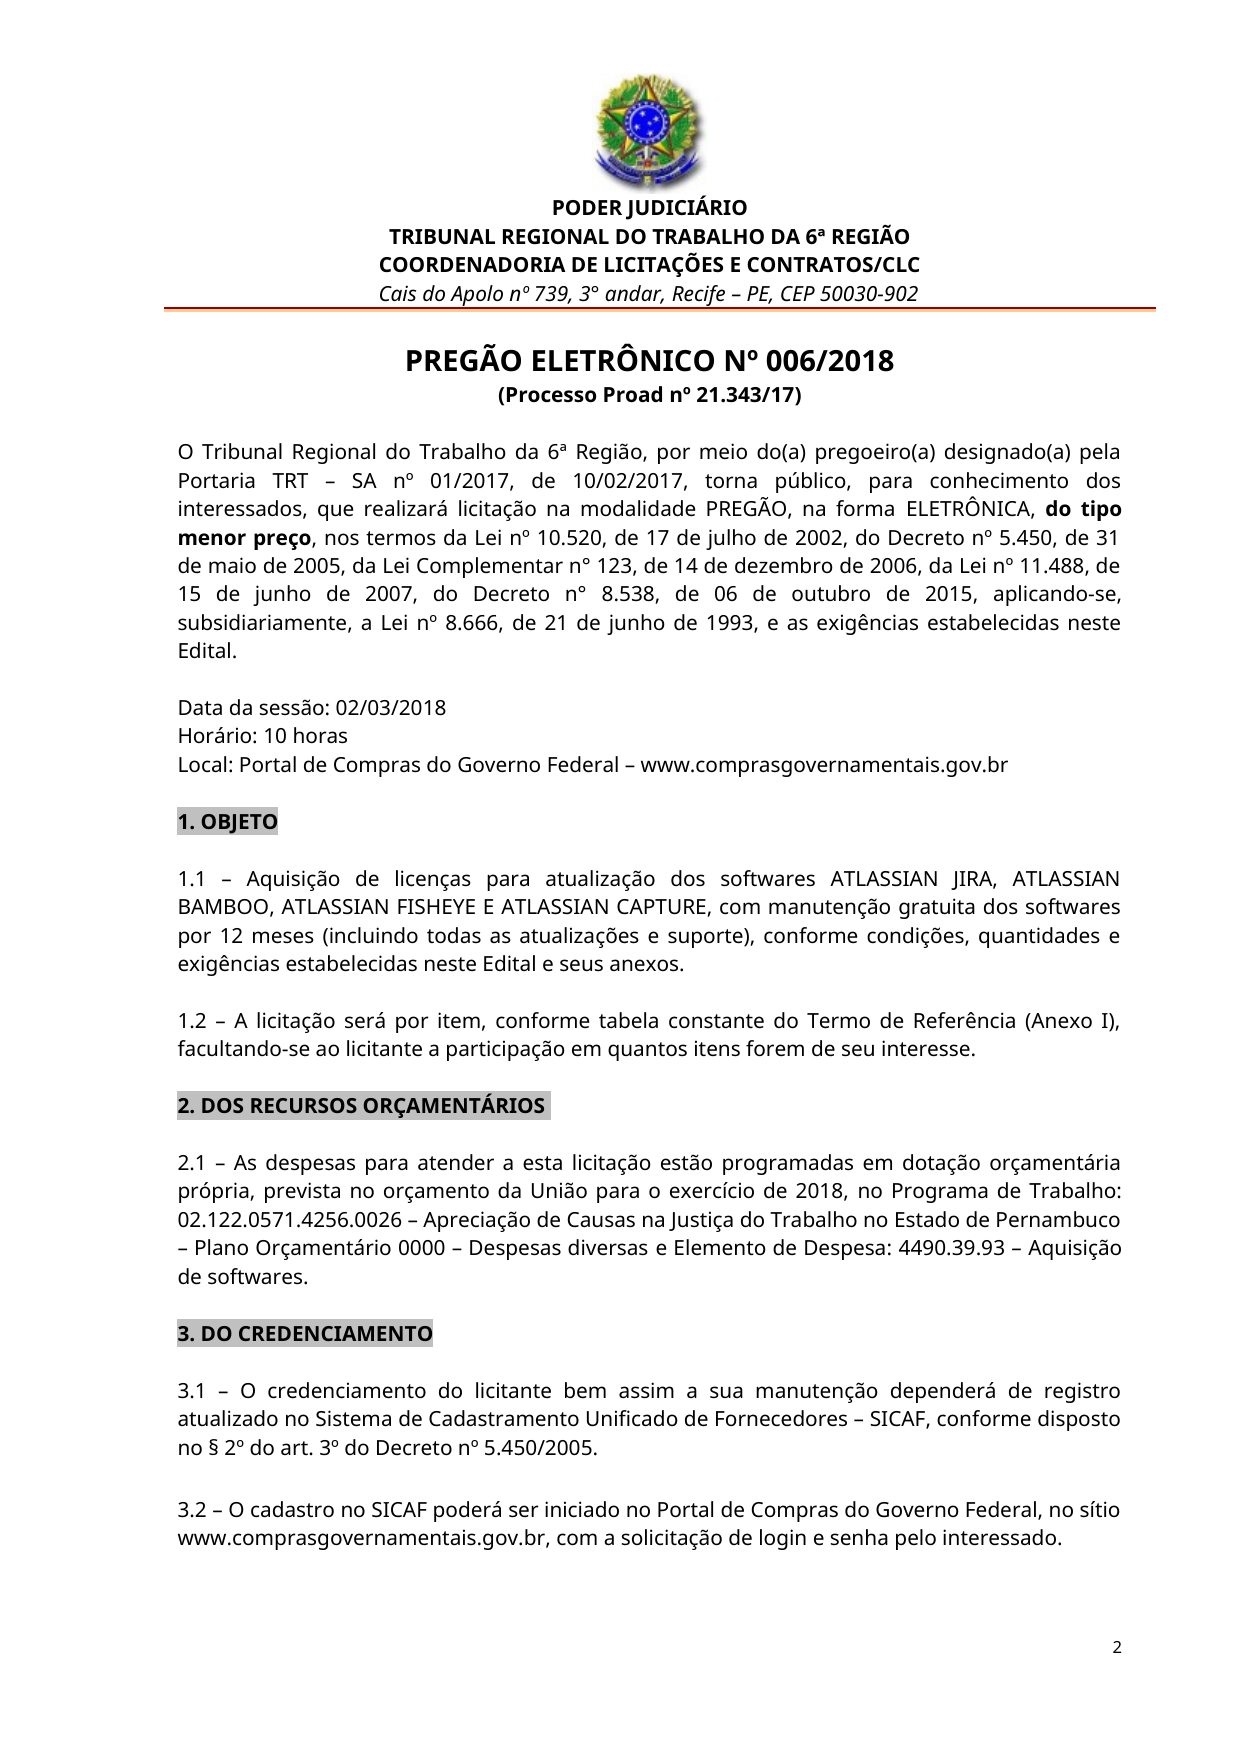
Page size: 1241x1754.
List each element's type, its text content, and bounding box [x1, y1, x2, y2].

text PODER JUDICIÁRIO [177, 193, 1122, 222]
text 1.1 – Aquisição de licenças para atualização dos softwares ATLASSIAN JIRA, ATLASSIAN BAMBOO, ATLASSIAN FISHEYE E ATLASSIAN CAPTURE, com manutenção gratuita dos softwares por 12 meses (incluindo todas as atualizações e suporte), conforme condições, quantidades e exigências estabelecidas neste Edital e seus anexos. [177, 864, 1122, 978]
text Data da sessão: 02/03/2018 [177, 693, 1122, 722]
text TRIBUNAL REGIONAL DO TRABALHO DA 6ª REGIÃO [177, 222, 1122, 250]
text 2. DOS RECURSOS ORÇAMENTÁRIOS [177, 1091, 1122, 1120]
text Horário: 10 horas [177, 722, 1122, 750]
text 3.2 – O cadastro no SICAF poderá ser iniciado no Portal de Compras do Governo Federal, no sítio www.comprasgovernamentais.gov.br, com a solicitação de login e senha pelo interessado. [177, 1495, 1122, 1552]
text 1.2 – A licitação será por item, conforme tabela constante do Termo de Referência (Anexo I), facultando-se ao licitante a participação em quantos itens forem de seu interesse. [177, 1006, 1122, 1063]
subtitle Cais do Apolo nº 739, 3° andar, Recife – PE, CEP 50030-902 [177, 279, 1122, 307]
text 3.1 – O credenciamento do licitante bem assim a sua manutenção dependerá de registro atualizado no Sistema de Cadastramento Unificado de Fornecedores – SICAF, conforme disposto no § 2º do art. 3º do Decreto nº 5.450/2005. [177, 1376, 1122, 1461]
text 1. OBJETO [177, 807, 1122, 835]
picture [591, 73, 708, 194]
text O Tribunal Regional do Trabalho da 6ª Região, por meio do(a) pregoeiro(a) designado(a) pela Portaria TRT – SA nº 01/2017, de 10/02/2017, torna público, para conhecimento dos interessados, que realizará licitação na modalidade PREGÃO, na forma ELETRÔNICA, do tipo menor preço, nos termos da Lei nº 10.520, de 17 de julho de 2002, do Decreto nº 5.450, de 31 de maio de 2005, da Lei Complementar n° 123, de 14 de dezembro de 2006, da Lei nº 11.488, de 15 de junho de 2007, do Decreto n° 8.538, de 06 de outubro de 2015, aplicando-se, subsidiariamente, a Lei nº 8.666, de 21 de junho de 1993, e as exigências estabelecidas neste Edital. [177, 437, 1122, 665]
text Local: Portal de Compras do Governo Federal – www.comprasgovernamentais.gov.br [177, 750, 1122, 778]
text PREGÃO ELETRÔNICO Nº 006/2018 [177, 341, 1122, 380]
text 3. DO CREDENCIAMENTO [177, 1319, 1122, 1347]
text COORDENADORIA DE LICITAÇÕES E CONTRATOS/CLC [177, 250, 1122, 279]
text (Processo Proad nº 21.343/17) [177, 380, 1122, 409]
text 2.1 – As despesas para atender a esta licitação estão programadas em dotação orçamentária própria, prevista no orçamento da União para o exercício de 2018, no Programa de Trabalho: 02.122.0571.4256.0026 – Apreciação de Causas na Justiça do Trabalho no Estado de Pernambuco – Plano Orçamentário 0000 – Despesas diversas e Elemento de Despesa: 4490.39.93 – Aquisição de softwares. [177, 1148, 1122, 1290]
